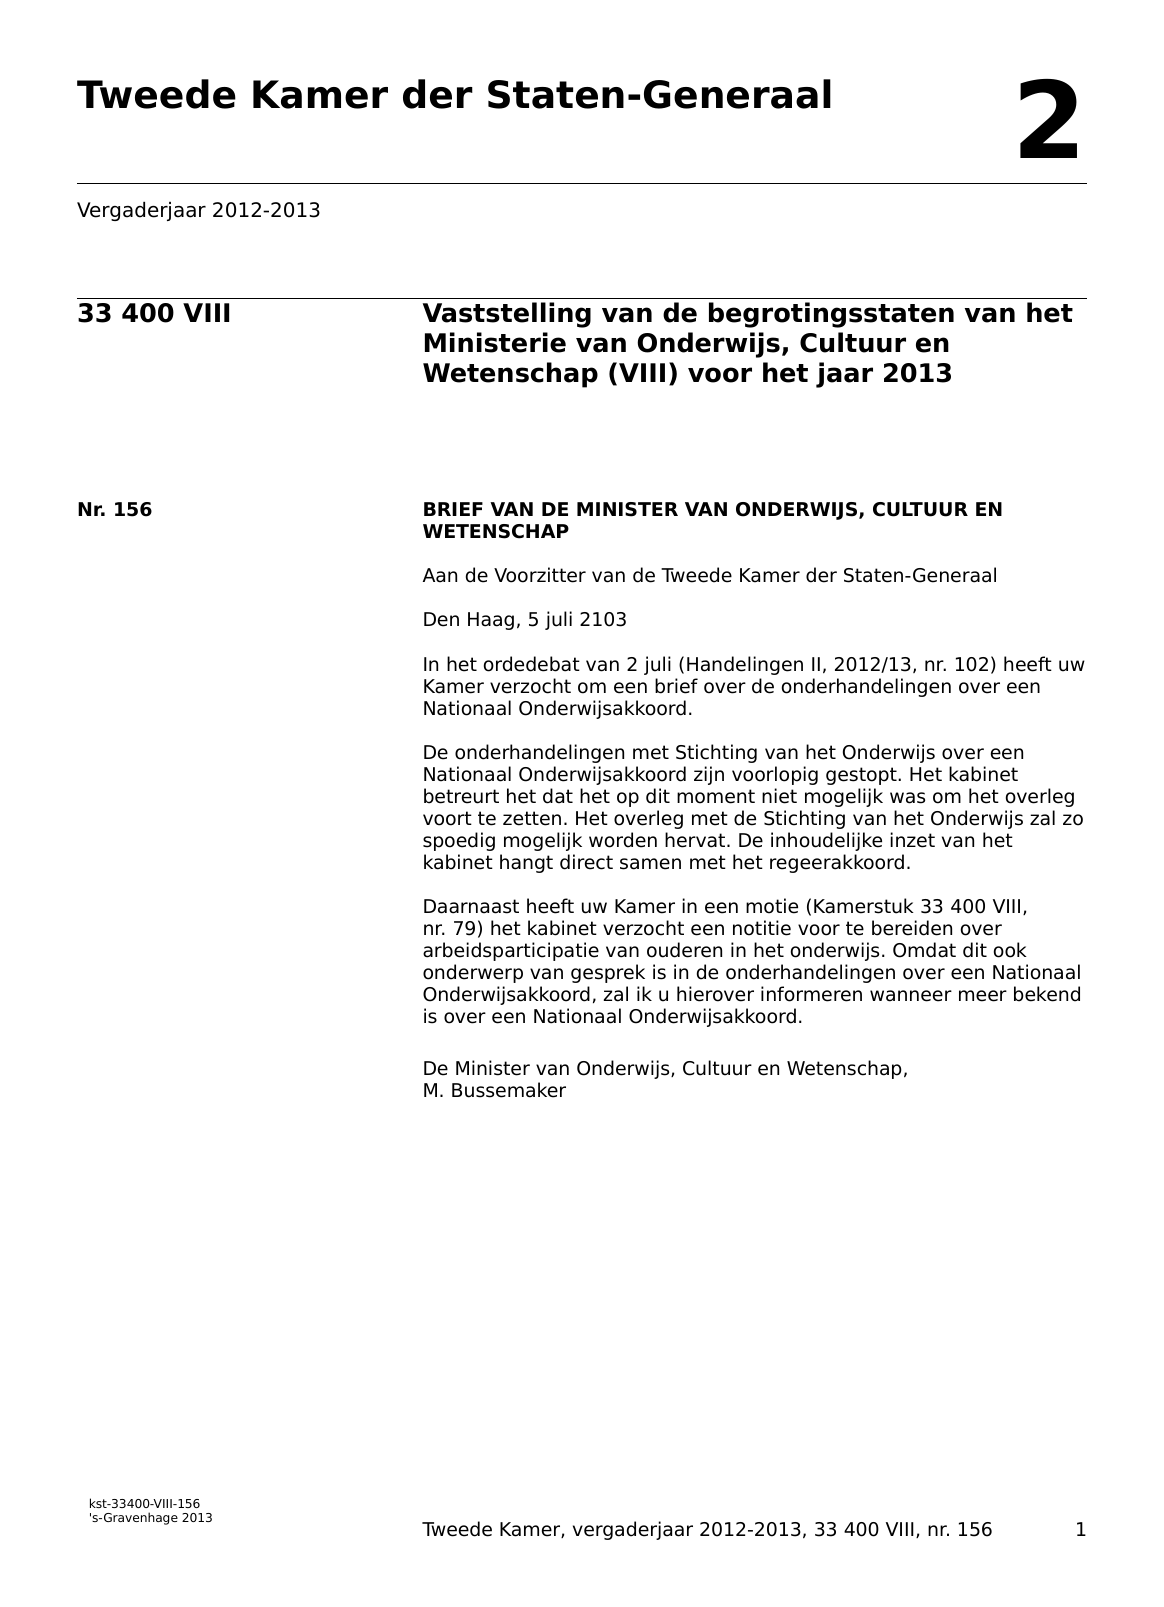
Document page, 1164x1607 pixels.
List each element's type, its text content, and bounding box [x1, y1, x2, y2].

text In het ordedebat van 2 juli (Handelingen II, 2012/13, nr. 102) heeft uw Kamer verzocht om een brief over de onderhandelingen over een Nationaal Onderwijsakkoord. [422, 653, 1087, 719]
text Daarnaast heeft uw Kamer in een motie (Kamerstuk 33 400 VIII, nr. 79) het kabinet verzocht een notitie voor te bereiden over arbeidsparticipatie van ouderen in het onderwijs. Omdat dit ook onderwerp van gesprek is in de onderhandelingen over een Nationaal Onderwijsakkoord, zal ik u hierover informeren wanneer meer bekend is over een Nationaal Onderwijsakkoord. [422, 896, 1087, 1028]
table_header 2 [886, 59, 1087, 183]
table_header Tweede Kamer der Staten-Generaal [77, 59, 886, 183]
text 's-Gravenhage 2013 [88, 1511, 323, 1525]
text kst-33400-VIII-156 [88, 1497, 323, 1511]
subtitle Nr. 156 BRIEF VAN DE MINISTER VAN ONDERWIJS, CULTUUR EN WETENSCHAP [77, 499, 1087, 543]
text De Minister van Onderwijs, Cultuur en Wetenschap, M. Bussemaker [422, 1058, 1087, 1102]
text Aan de Voorzitter van de Tweede Kamer der Staten-Generaal [422, 565, 1087, 587]
table_cell Vergaderjaar 2012-2013 [77, 184, 1087, 298]
text De onderhandelingen met Stichting van het Onderwijs over een Nationaal Onderwijsakkoord zijn voorlopig gestopt. Het kabinet betreurt het dat het op dit moment niet mogelijk was om het overleg voort te zetten. Het overleg met de Stichting van het Onderwijs zal zo spoedig mogelijk worden hervat. De inhoudelijke inzet van het kabinet hangt direct samen met het regeerakkoord. [422, 742, 1087, 873]
text Den Haag, 5 juli 2103 [422, 609, 1087, 631]
subtitle 33 400 VIII Vaststelling van de begrotingsstaten van het Ministerie van Onderwijs, Cultuur en Wetenschap (VIII) voor het jaar 2013 [77, 299, 1087, 388]
